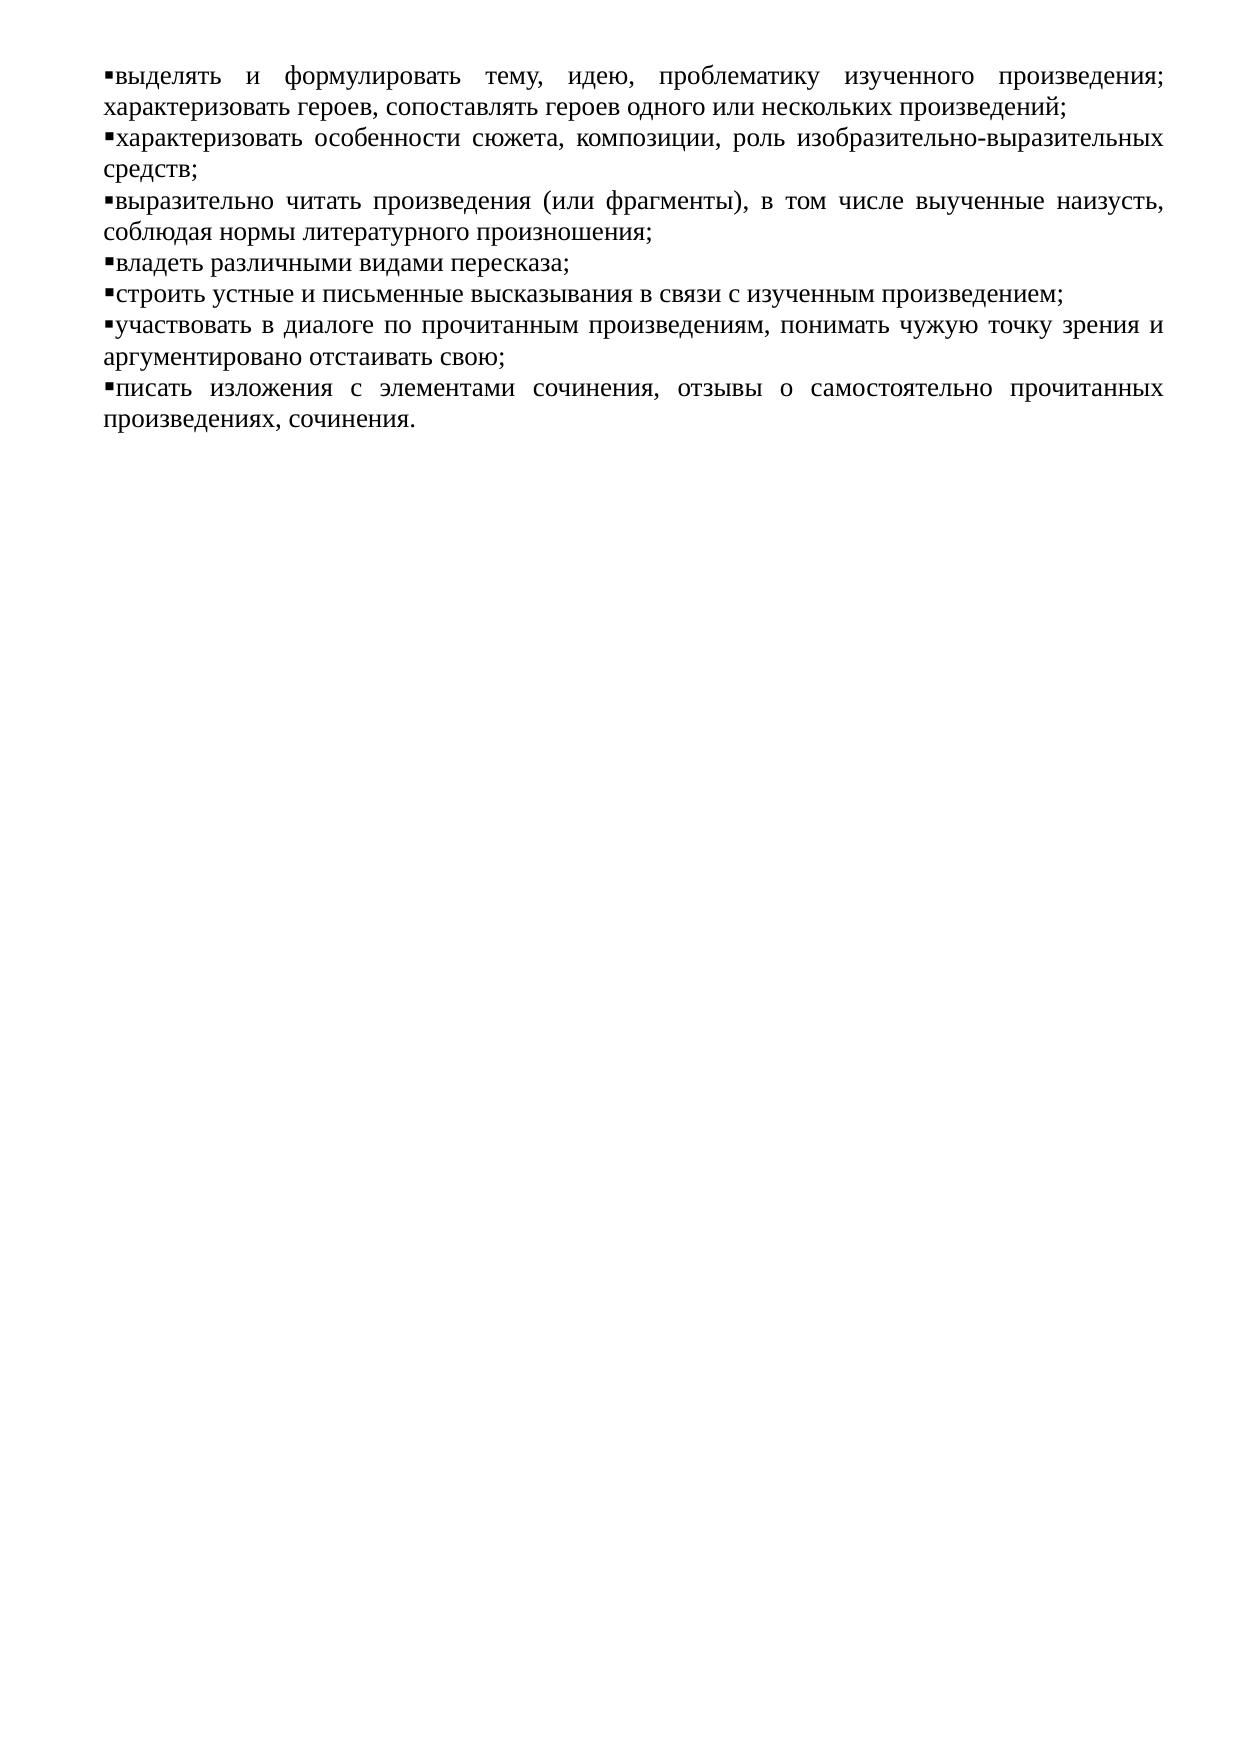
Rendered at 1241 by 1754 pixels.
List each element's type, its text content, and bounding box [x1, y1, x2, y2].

list участвовать в диалоге по прочитанным произведениям, понимать чужую точку зрения и аргументировано отстаивать свою; [103, 308, 1165, 371]
list строить устные и письменные высказывания в связи с изученным произведением; [103, 277, 1165, 308]
list характеризовать особенности сюжета, композиции, роль изобразительно-выразительных средств; [103, 121, 1165, 184]
list писать изложения с элементами сочинения, отзывы о самостоятельно прочитанных произведениях, сочинения. [103, 371, 1165, 433]
list выделять и формулировать тему, идею, проблематику изученного произведения; характеризовать героев, сопоставлять героев одного или нескольких произведений; [103, 59, 1165, 121]
list выразительно читать произведения (или фрагменты), в том числе выученные наизусть, соблюдая нормы литературного произношения; [103, 184, 1165, 246]
list владеть различными видами пересказа; [103, 246, 1165, 277]
